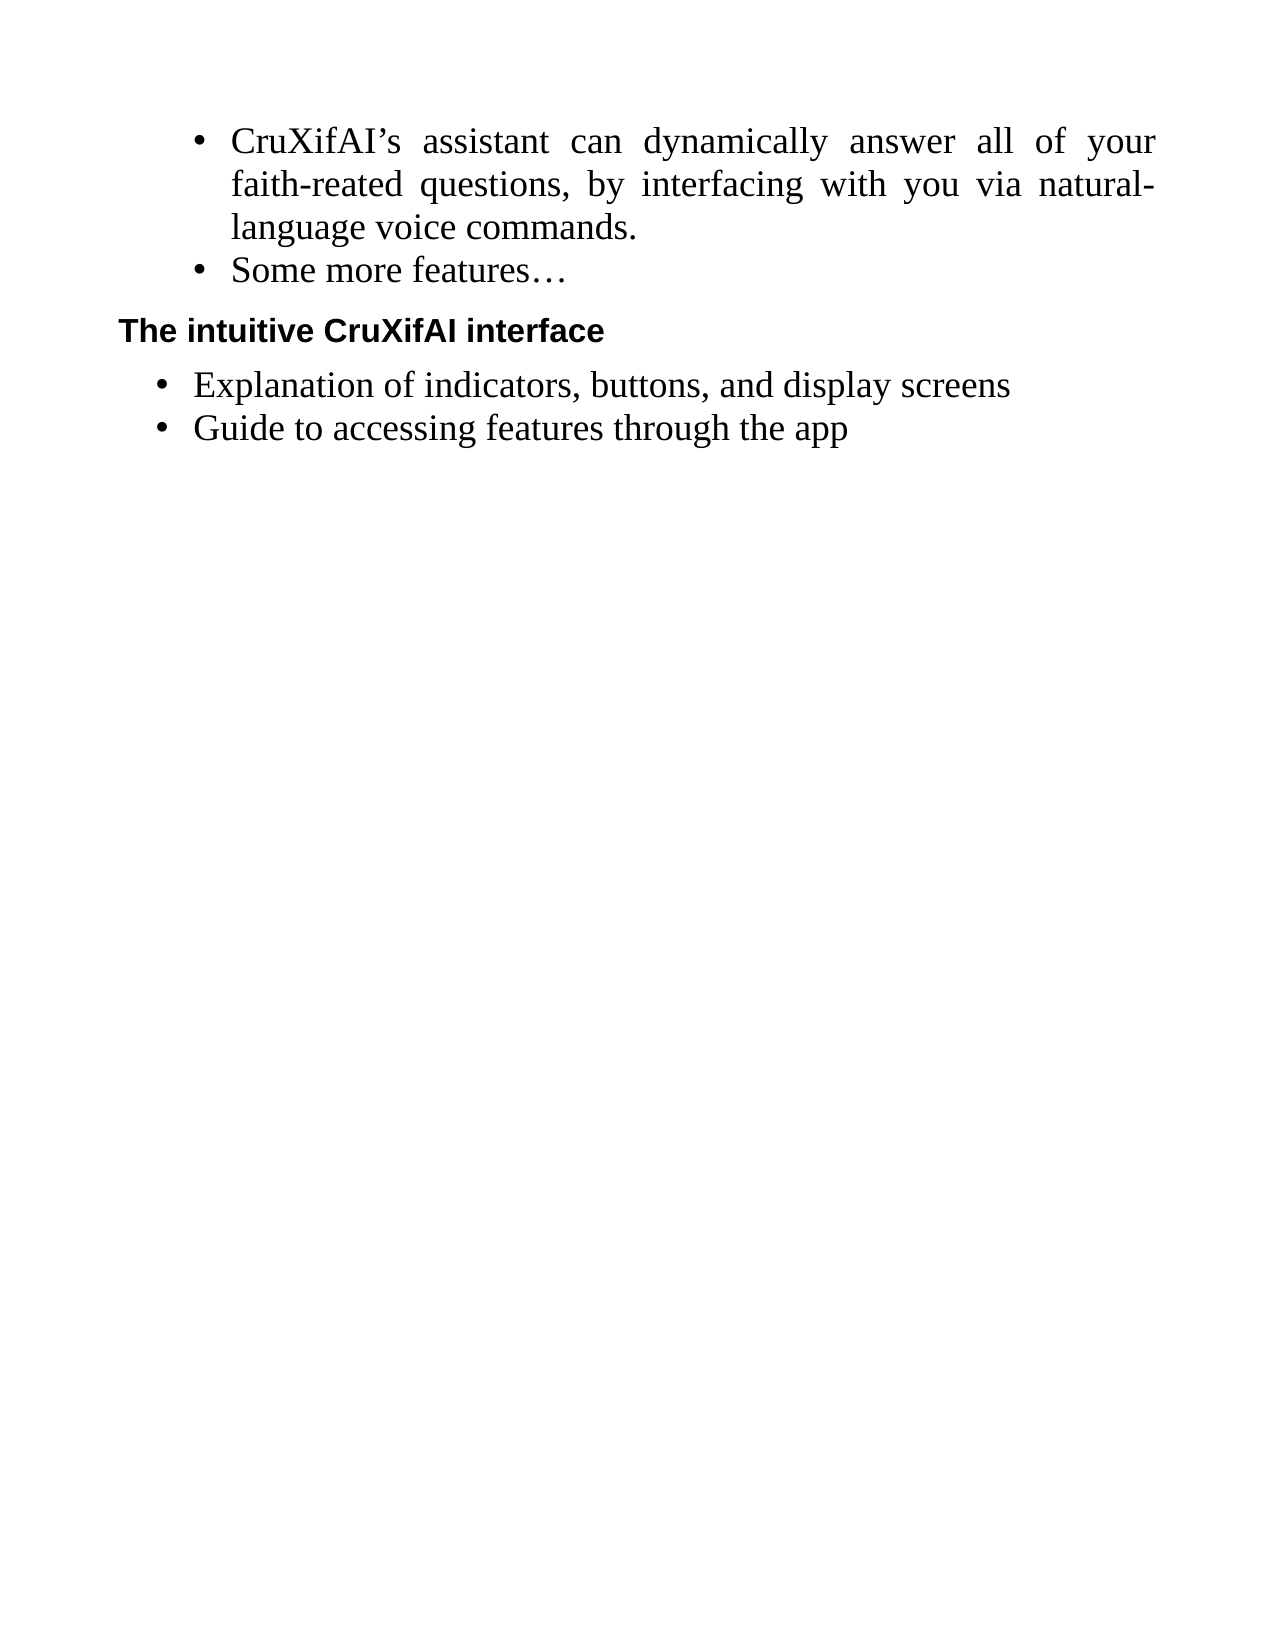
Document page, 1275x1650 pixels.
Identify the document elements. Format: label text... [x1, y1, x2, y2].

list CruXifAI’s assistant can dynamically answer all of your faith-reated questions, by interfacing with you via natural-language voice commands. [193, 118, 1157, 247]
subtitle The intuitive CruXifAI interface [118, 311, 1157, 350]
list Guide to accessing features through the app [156, 406, 1157, 449]
list Some more features… [193, 247, 1157, 291]
list Explanation of indicators, buttons, and display screens [156, 362, 1157, 406]
